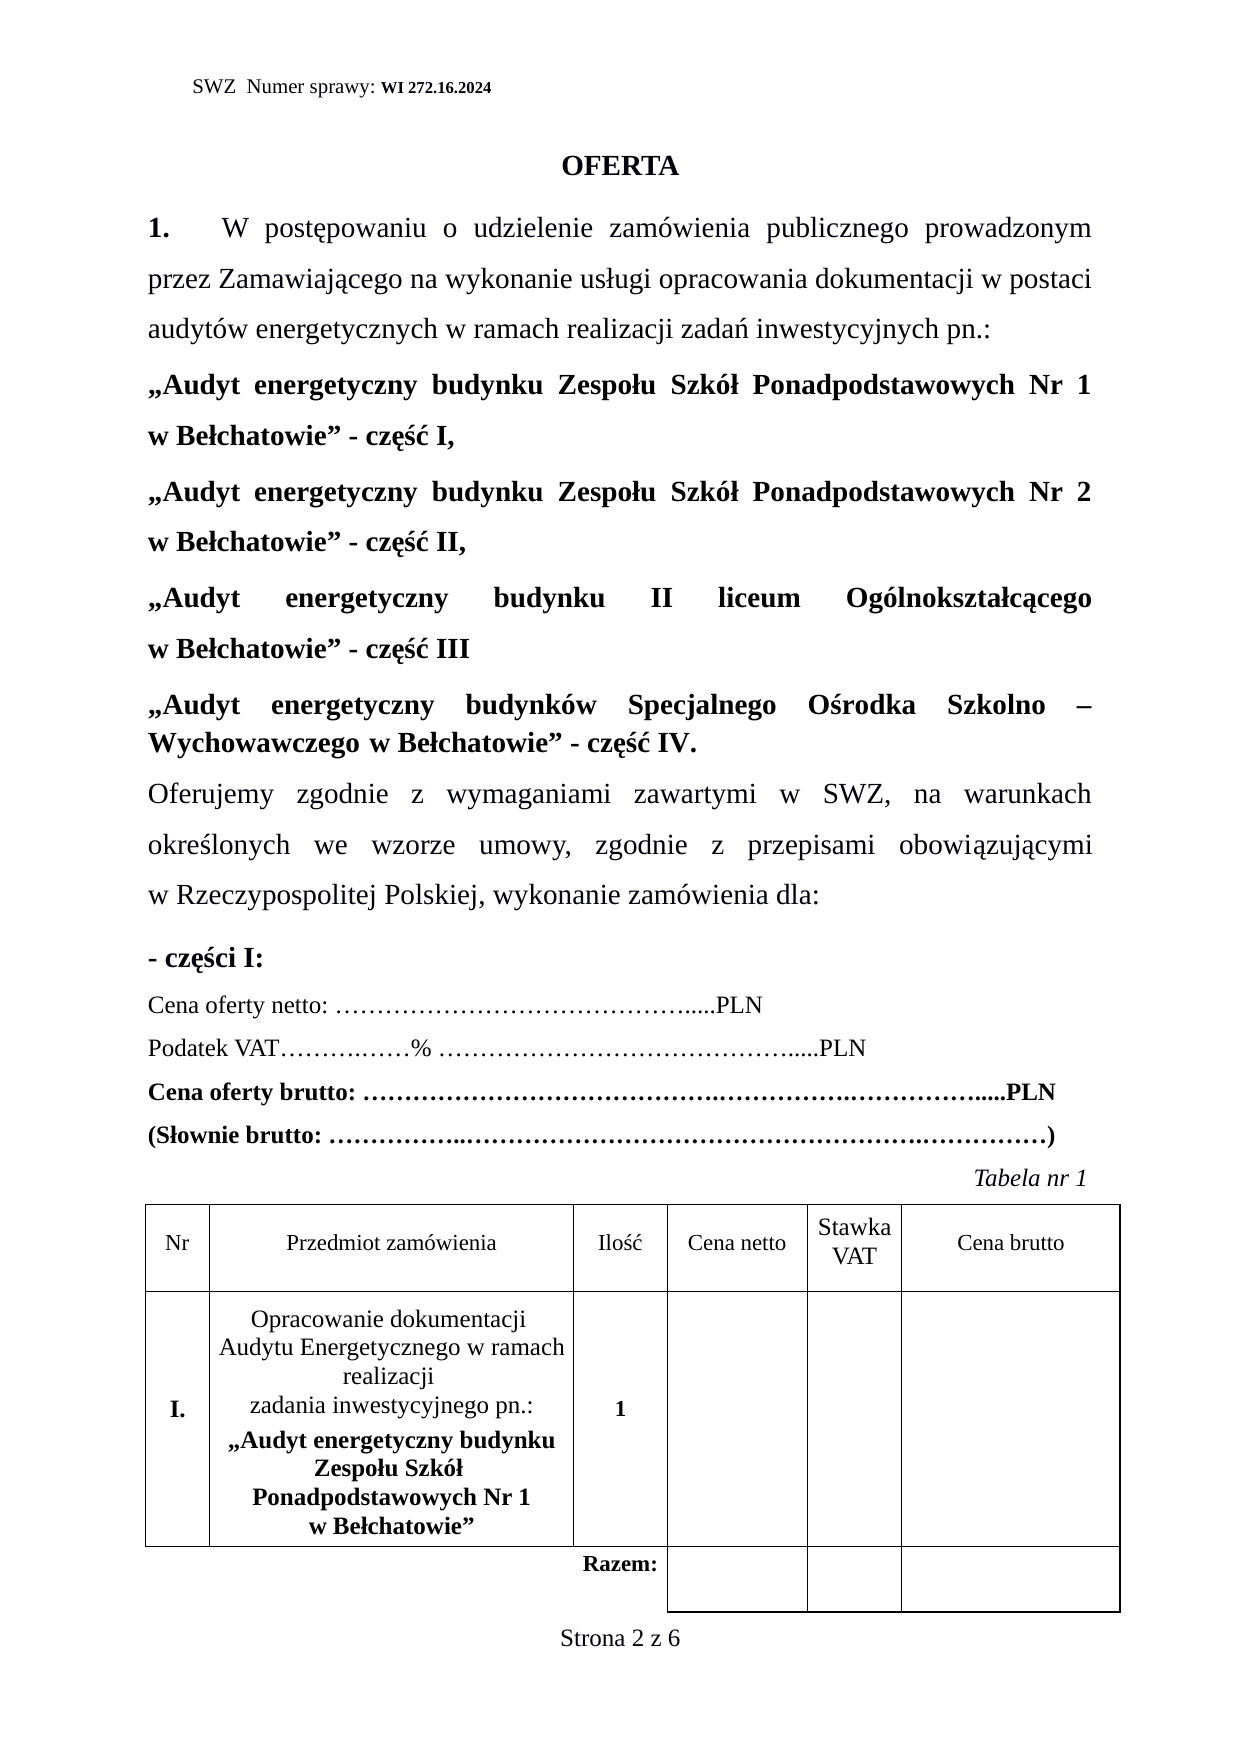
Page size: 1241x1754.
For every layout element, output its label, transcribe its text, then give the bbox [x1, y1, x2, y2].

table_cell Opracowanie dokumentacji Audytu Energetycznego w ramach realizacji zadania inwestycyjnego pn.: „Audyt energetyczny budynku Zespołu Szkół Ponadpodstawowych Nr 1 w Bełchatowie” [210, 1292, 573, 1546]
table_header Ilość [574, 1205, 667, 1291]
text (Słownie brutto: ……………..……………………………………………….……………) [148, 1120, 1093, 1148]
table_cell [210, 1547, 573, 1611]
text Cena oferty netto: …………………………………….....PLN [148, 990, 1093, 1019]
table_cell [902, 1292, 1119, 1546]
table_header Przedmiot zamówienia [210, 1205, 573, 1291]
text OFERTA [148, 148, 1093, 181]
table_cell [902, 1547, 1119, 1611]
text - części I: [148, 940, 1093, 973]
table_cell 1 [574, 1292, 667, 1546]
table_cell [808, 1547, 901, 1611]
table_header Cena netto [668, 1205, 807, 1291]
text „Audyt energetyczny budynku Zespołu Szkół Ponadpodstawowych Nr 2 w Bełchatowie” - część II, [148, 474, 1093, 558]
text Oferujemy zgodnie z wymaganiami zawartymi w SWZ, na warunkach określonych we wzorze umowy, zgodnie z przepisami obowiązującymi w Rzeczypospolitej Polskiej, wykonanie zamówienia dla: [148, 777, 1093, 911]
table_header Stawka VAT [808, 1205, 901, 1291]
text „Audyt energetyczny budynków Specjalnego Ośrodka Szkolno – Wychowawczego w Bełchatowie” - część IV. [148, 687, 1093, 759]
table_cell [146, 1547, 209, 1611]
text Podatek VAT……….……% …………………………………….....PLN [148, 1033, 1093, 1062]
text „Audyt energetyczny budynku Zespołu Szkół Ponadpodstawowych Nr 1 w Bełchatowie” - część I, [148, 367, 1093, 451]
text „Audyt energetyczny budynku II liceum Ogólnokształcącego w Bełchatowie” - część III [148, 580, 1093, 664]
table_cell [808, 1292, 901, 1546]
table_header Cena brutto [902, 1205, 1119, 1291]
text 1. W postępowaniu o udzielenie zamówienia publicznego prowadzonym przez Zamawiającego na wykonanie usługi opracowania dokumentacji w postaci audytów energetycznych w ramach realizacji zadań inwestycyjnych pn.: [148, 210, 1093, 344]
text Cena oferty brutto: …………………………………….…………….…………….....PLN [148, 1077, 1093, 1105]
table_cell I. [146, 1292, 209, 1546]
table_cell [668, 1547, 807, 1611]
table_cell [668, 1292, 807, 1546]
table_header Nr [146, 1205, 209, 1291]
table_cell Razem: [573, 1547, 667, 1611]
text Tabela nr 1 [148, 1163, 1088, 1192]
